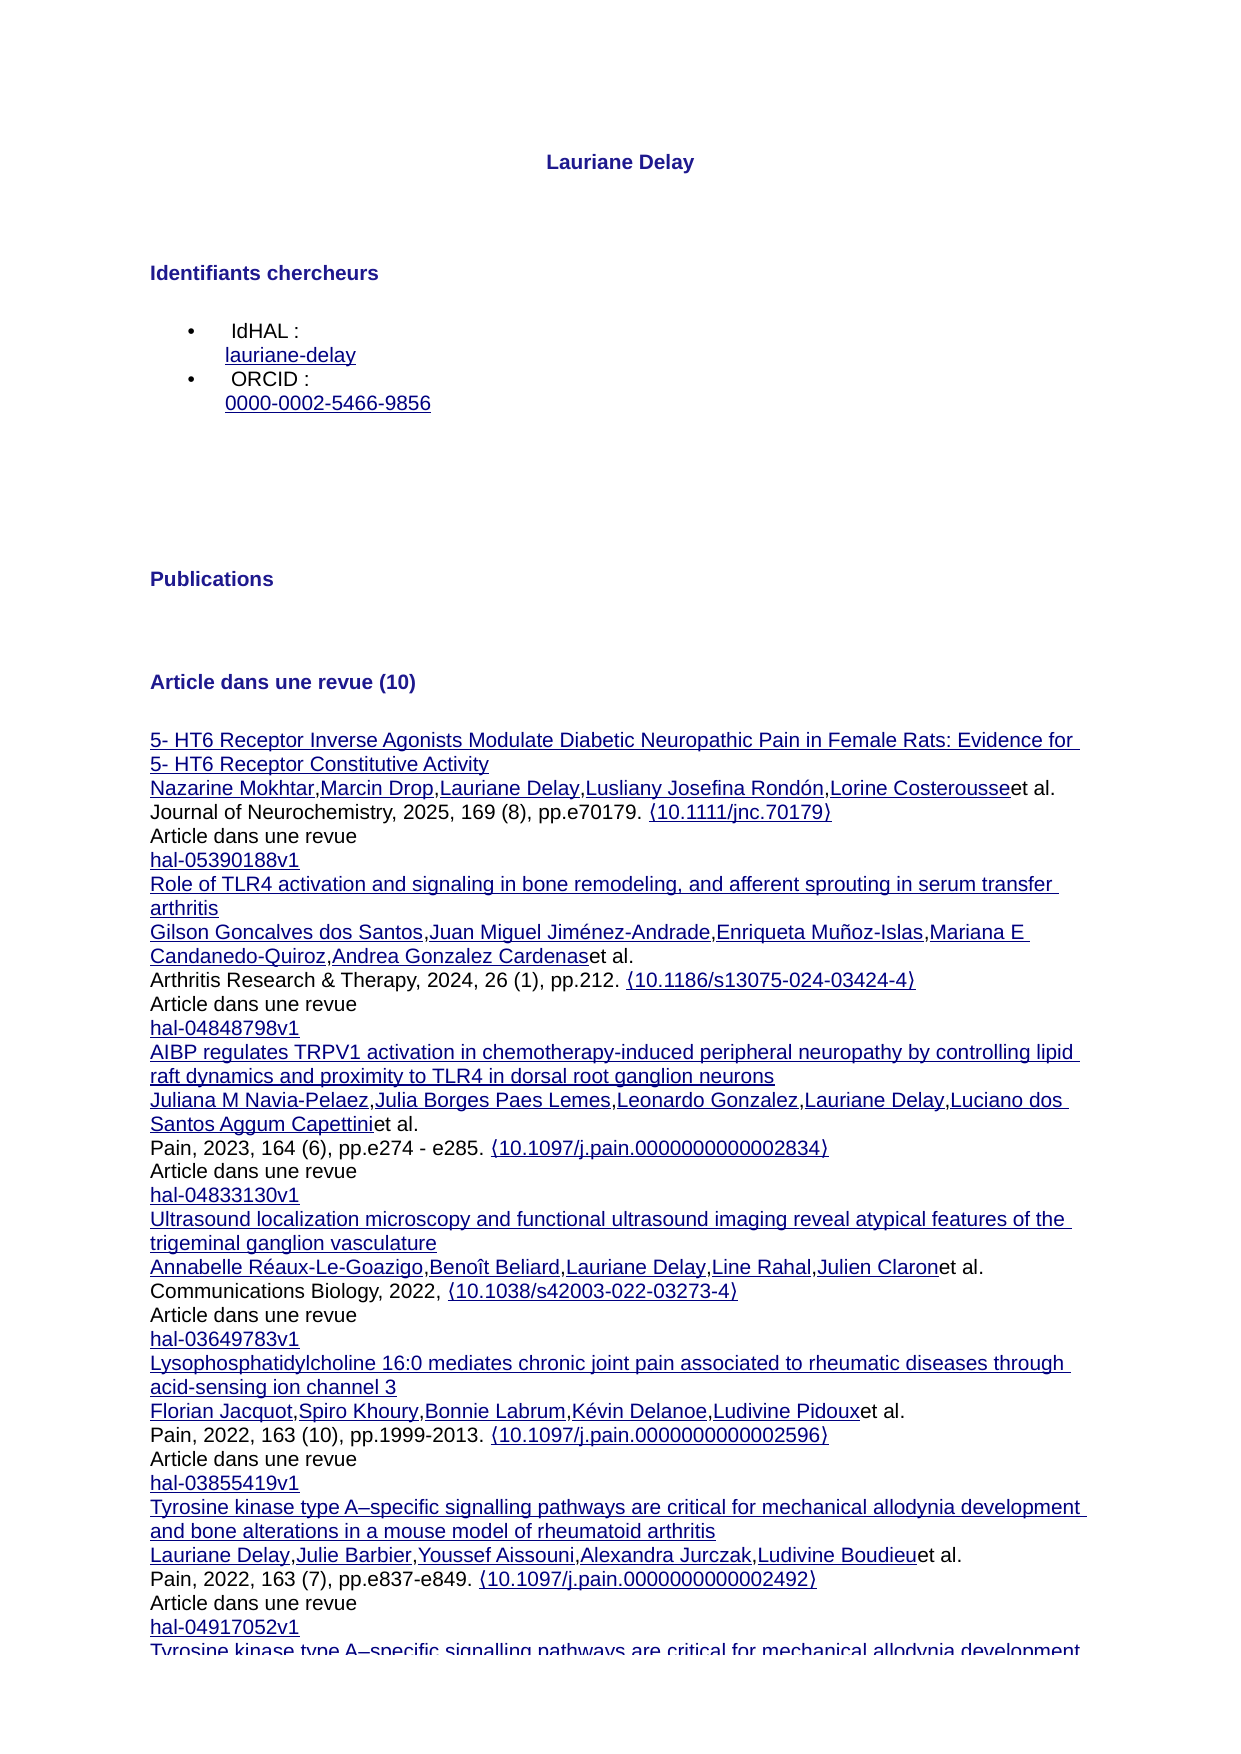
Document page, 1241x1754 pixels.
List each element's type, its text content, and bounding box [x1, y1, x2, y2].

list lauriane-delay [187, 343, 1090, 367]
subtitle Identifiants chercheurs [150, 260, 1090, 284]
table_cell Tyrosine kinase type A–specific signalling pathways are critical for mechanical allodynia development and bone alterations in a mouse model of rheumatoid arthritis Lauriane Delay,Julie Barbier,Youssef Aissouni,Alexandra Jurczak,Ludivine Boudieuet al. Pain, 2022, 163 (7), pp.e837-e849. ⟨10.1097/j.pain.0000000000002492⟩ Article dans une revue hal-04917052v1 [150, 1495, 1090, 1638]
table_cell Lysophosphatidylcholine 16:0 mediates chronic joint pain associated to rheumatic diseases through acid-sensing ion channel 3 Florian Jacquot,Spiro Khoury,Bonnie Labrum,Kévin Delanoe,Ludivine Pidouxet al. Pain, 2022, 163 (10), pp.1999-2013. ⟨10.1097/j.pain.0000000000002596⟩ Article dans une revue hal-03855419v1 [150, 1351, 1090, 1495]
subtitle Lauriane Delay [150, 150, 1090, 174]
list ORCID : [187, 367, 1090, 391]
subtitle Article dans une revue (10) [150, 670, 1090, 694]
table_cell AIBP regulates TRPV1 activation in chemotherapy-induced peripheral neuropathy by controlling lipid raft dynamics and proximity to TLR4 in dorsal root ganglion neurons Juliana M Navia-Pelaez,Julia Borges Paes Lemes,Leonardo Gonzalez,Lauriane Delay,Luciano dos Santos Aggum Capettiniet al. Pain, 2023, 164 (6), pp.e274 - e285. ⟨10.1097/j.pain.0000000000002834⟩ Article dans une revue hal-04833130v1 [150, 1040, 1090, 1207]
subtitle Publications [150, 567, 1090, 591]
list IdHAL : [187, 319, 1090, 343]
table_header 5‐ HT6 Receptor Inverse Agonists Modulate Diabetic Neuropathic Pain in Female Rats: Evidence for 5‐ HT6 Receptor Constitutive Activity Nazarine Mokhtar,Marcin Drop,Lauriane Delay,Lusliany Josefina Rondón,Lorine Costerousseet al. Journal of Neurochemistry, 2025, 169 (8), pp.e70179. ⟨10.1111/jnc.70179⟩ Article dans une revue hal-05390188v1 [150, 728, 1090, 872]
table_cell Tyrosine kinase type A–specific signalling pathways are critical for mechanical allodynia development [150, 1639, 1090, 1655]
list 0000-0002-5466-9856 [187, 391, 1090, 414]
table_cell Ultrasound localization microscopy and functional ultrasound imaging reveal atypical features of the trigeminal ganglion vasculature Annabelle Réaux-Le-Goazigo,Benoît Beliard,Lauriane Delay,Line Rahal,Julien Claronet al. Communications Biology, 2022, ⟨10.1038/s42003-022-03273-4⟩ Article dans une revue hal-03649783v1 [150, 1207, 1090, 1351]
table_cell Role of TLR4 activation and signaling in bone remodeling, and afferent sprouting in serum transfer arthritis Gilson Goncalves dos Santos,Juan Miguel Jiménez-Andrade,Enriqueta Muñoz-Islas,Mariana E Candanedo-Quiroz,Andrea Gonzalez Cardenaset al. Arthritis Research & Therapy, 2024, 26 (1), pp.212. ⟨10.1186/s13075-024-03424-4⟩ Article dans une revue hal-04848798v1 [150, 872, 1090, 1039]
